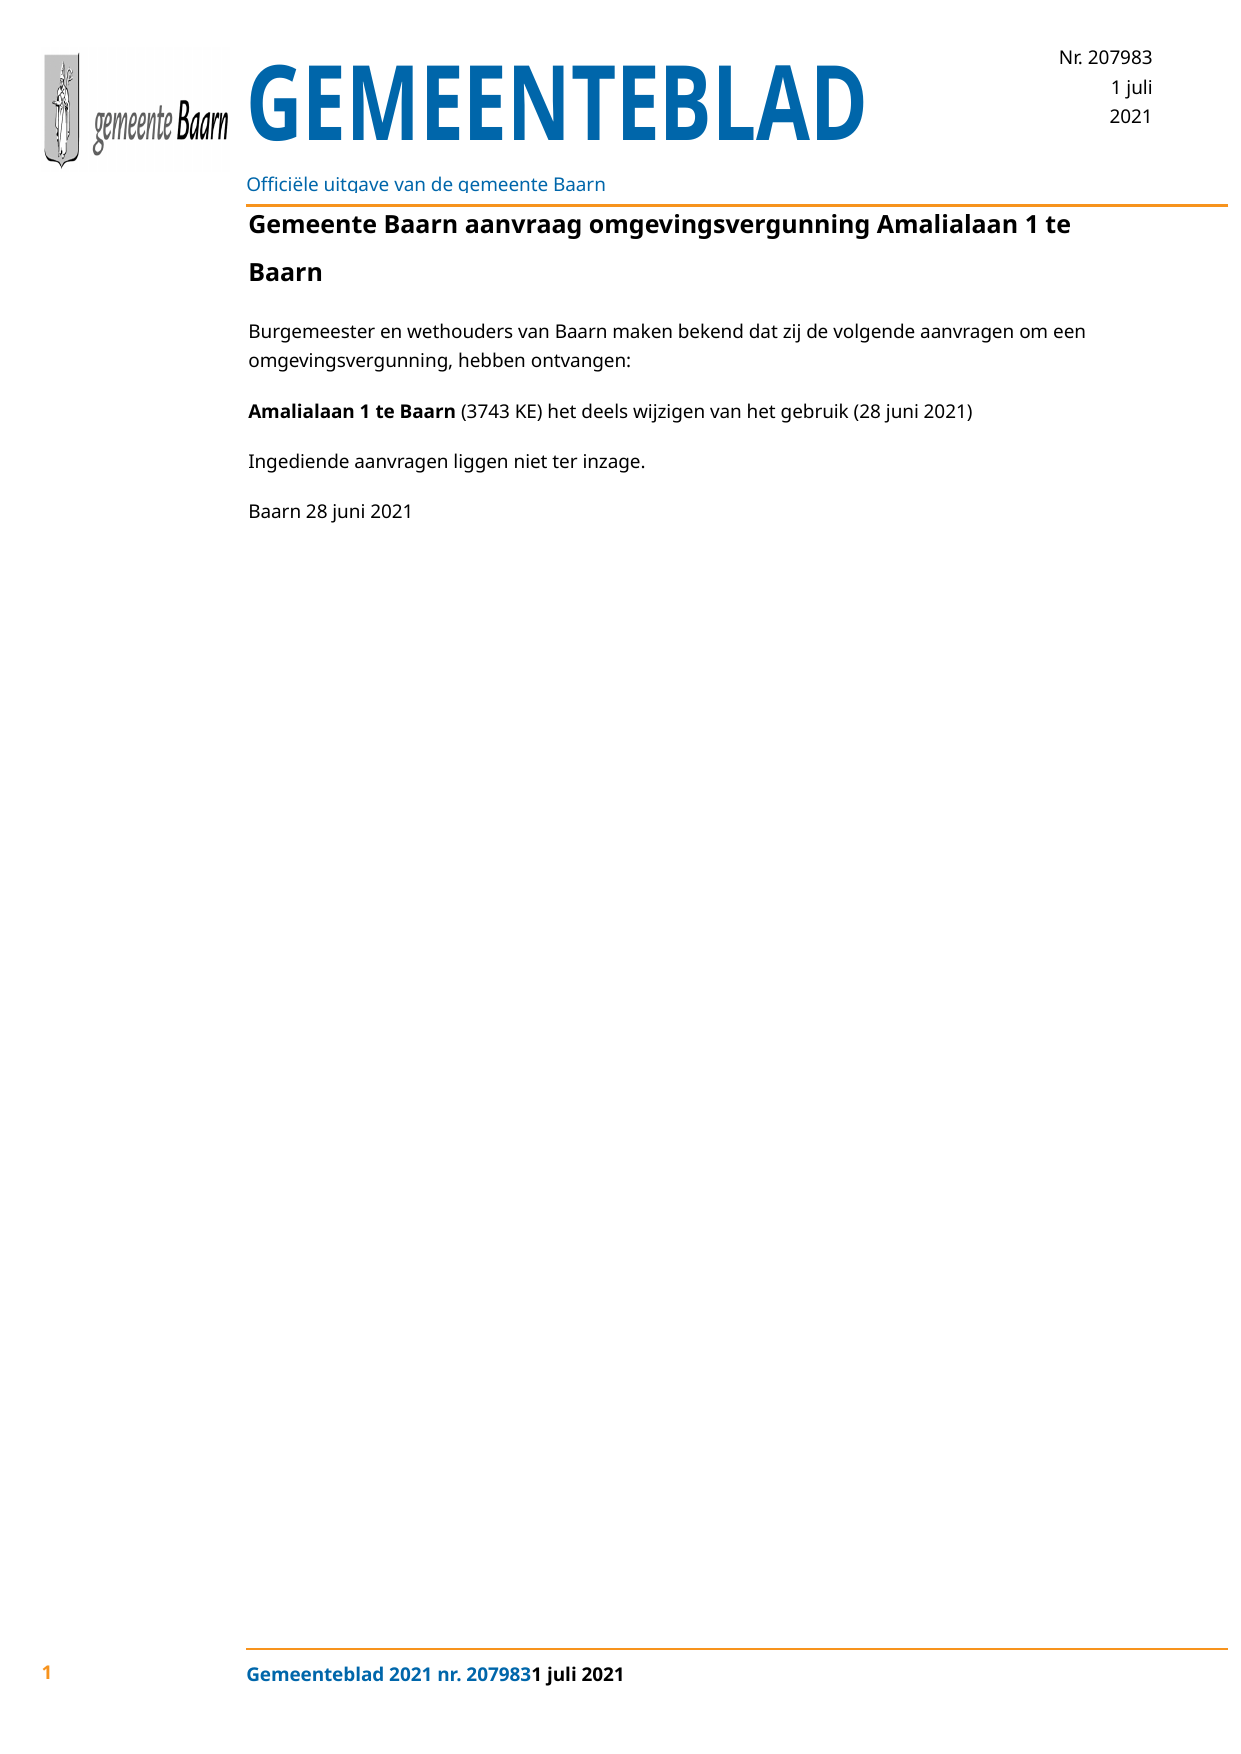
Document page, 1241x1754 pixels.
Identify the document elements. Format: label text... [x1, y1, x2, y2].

picture [41, 47, 231, 172]
text Baarn 28 juni 2021 [248, 499, 1152, 524]
text Gemeente Baarn aanvraag omgevingsvergunning Amalialaan 1 te Baarn [248, 207, 1152, 288]
text Burgemeester en wethouders van Baarn maken bekend dat zij de volgende aanvragen om een omgevingsvergunning, hebben ontvangen: [248, 318, 1152, 373]
text Amalialaan 1 te Baarn (3743 KE) het deels wijzigen van het gebruik (28 juni 2021) [248, 398, 1152, 424]
text Ingediende aanvragen liggen niet ter inzage. [248, 448, 1152, 474]
